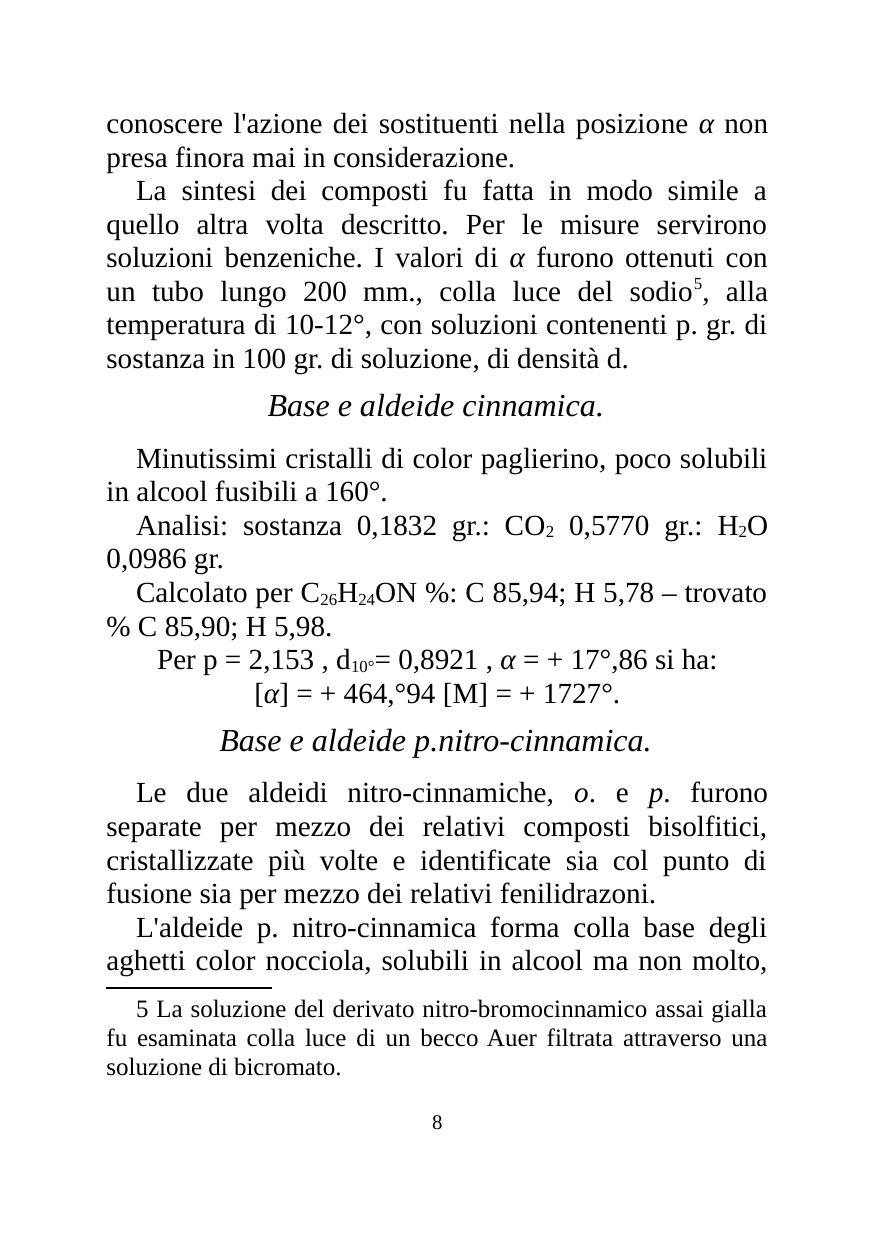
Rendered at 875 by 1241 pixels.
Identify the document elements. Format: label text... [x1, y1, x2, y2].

subtitle Base e aldeide cinnamica. [106, 386, 768, 423]
text [α] = + 464,°94 [M] = + 1727°. [106, 676, 768, 709]
text La sintesi dei composti fu fatta in modo simile a quello altra volta descritto. Per le misure servirono soluzioni benzeniche. I valori di α furono ottenuti con un tubo lungo 200 mm., colla luce del sodio, alla temperatura di 10-12°, con soluzioni contenenti p. gr. di sostanza in 100 gr. di soluzione, di densità d. [106, 173, 768, 374]
text Minutissimi cristalli di color paglierino, poco solubili in alcool fusibili a 160°. [106, 441, 768, 508]
text Per p = 2,153 , d10°= 0,8921 , α = + 17°,86 si ha: [106, 642, 768, 676]
subtitle Base e aldeide p.nitro-cinnamica. [106, 721, 768, 758]
text L'aldeide p. nitro-cinnamica forma colla base degli aghetti color nocciola, solubili in alcool ma non molto, [106, 910, 768, 977]
text Le due aldeidi nitro-cinnamiche, o. e p. furono separate per mezzo dei relativi composti bisolfitici, cristallizzate più volte e identificate sia col punto di fusione sia per mezzo dei relativi fenilidrazoni. [106, 776, 768, 910]
text La soluzione del derivato nitro-bromocinnamico assai gialla fu esaminata colla luce di un becco Auer filtrata attraverso una soluzione di bicromato. [106, 994, 768, 1080]
text Calcolato per C26H24ON %: C 85,94; H 5,78 – trovato % C 85,90; H 5,98. [106, 575, 768, 642]
text Analisi: sostanza 0,1832 gr.: CO2 0,5770 gr.: H2O 0,0986 gr. [106, 508, 768, 575]
text conoscere l'azione dei sostituenti nella posizione α non presa finora mai in considerazione. [106, 106, 768, 173]
